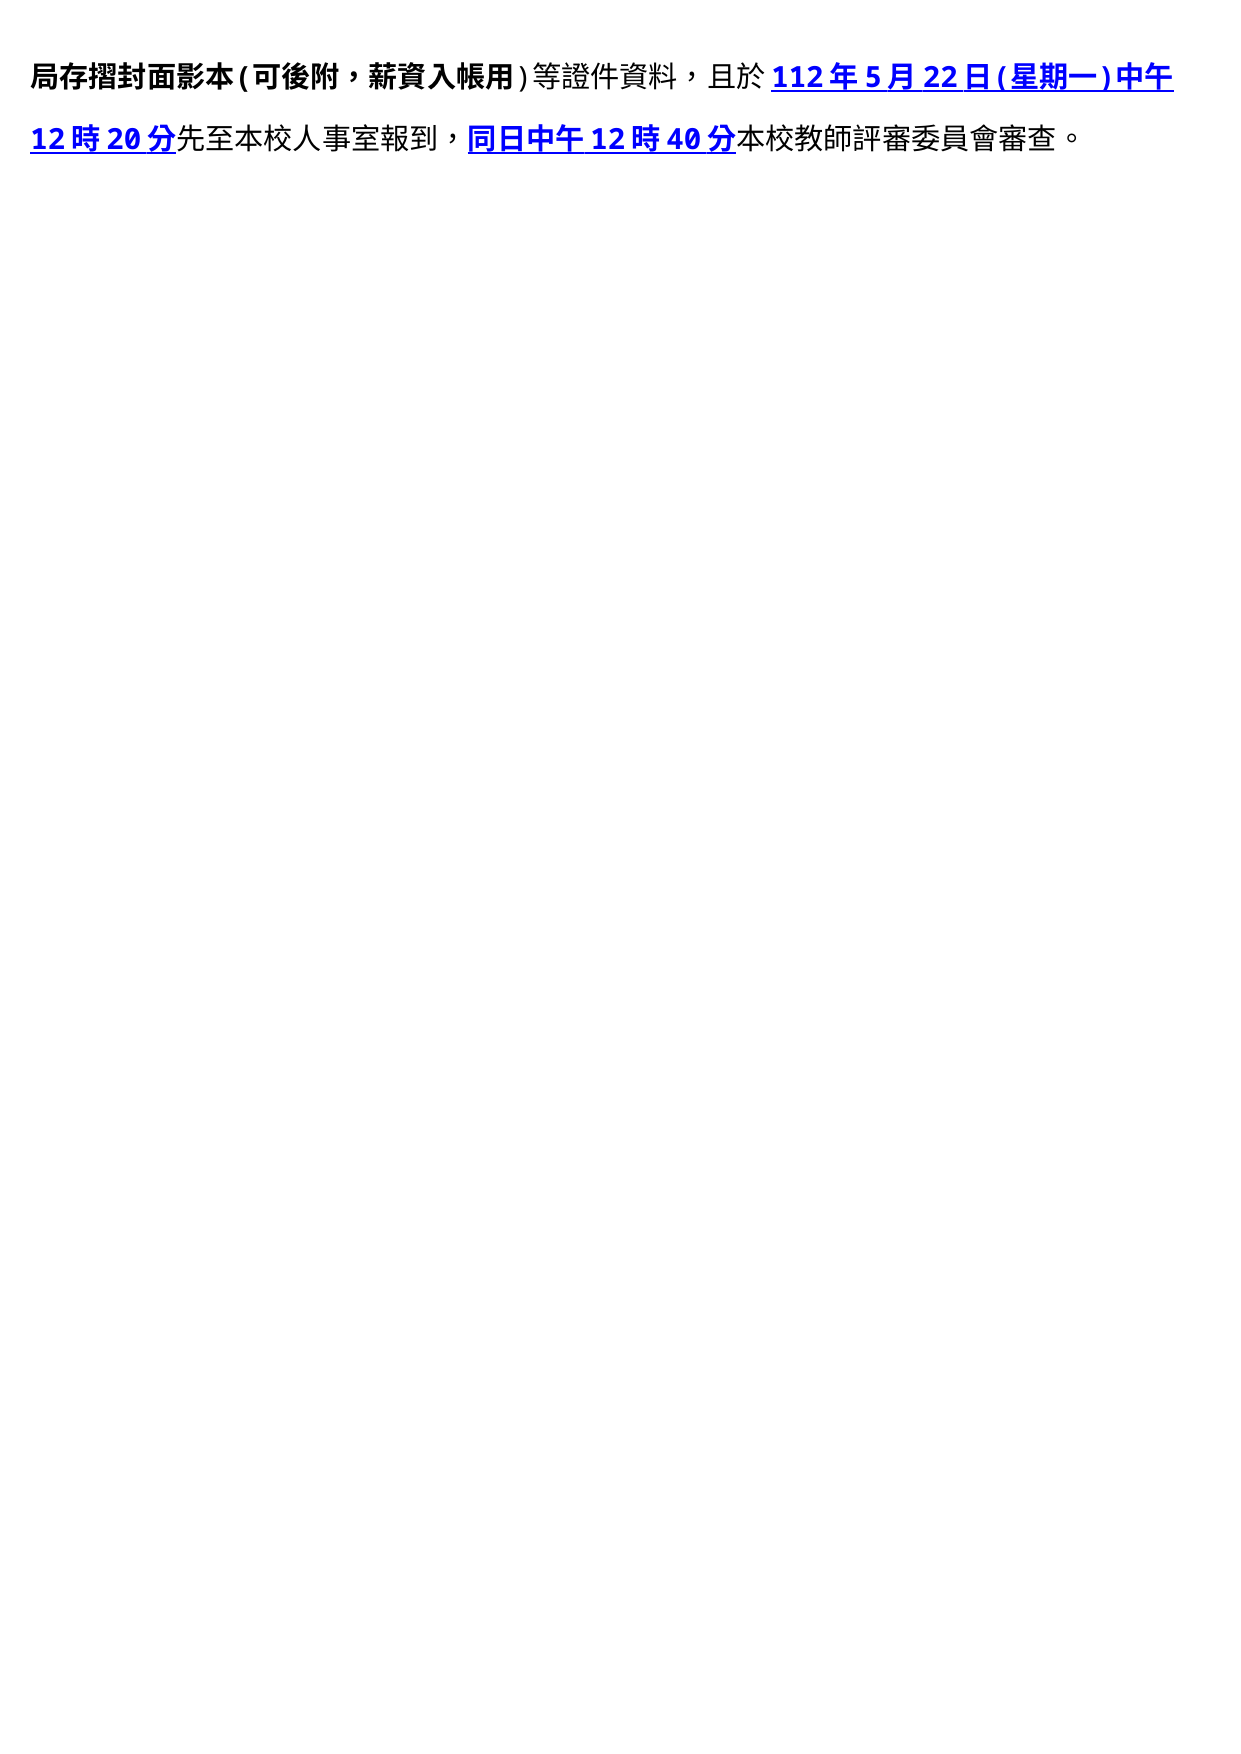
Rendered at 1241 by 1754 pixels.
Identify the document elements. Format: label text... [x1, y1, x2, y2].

text 局存摺封面影本(可後附，薪資入帳用)等證件資料，且於112年5月22日(星期一)中午12時20分先至本校人事室報到，同日中午12時40分本校教師評審委員會審查。 [30, 33, 1210, 158]
